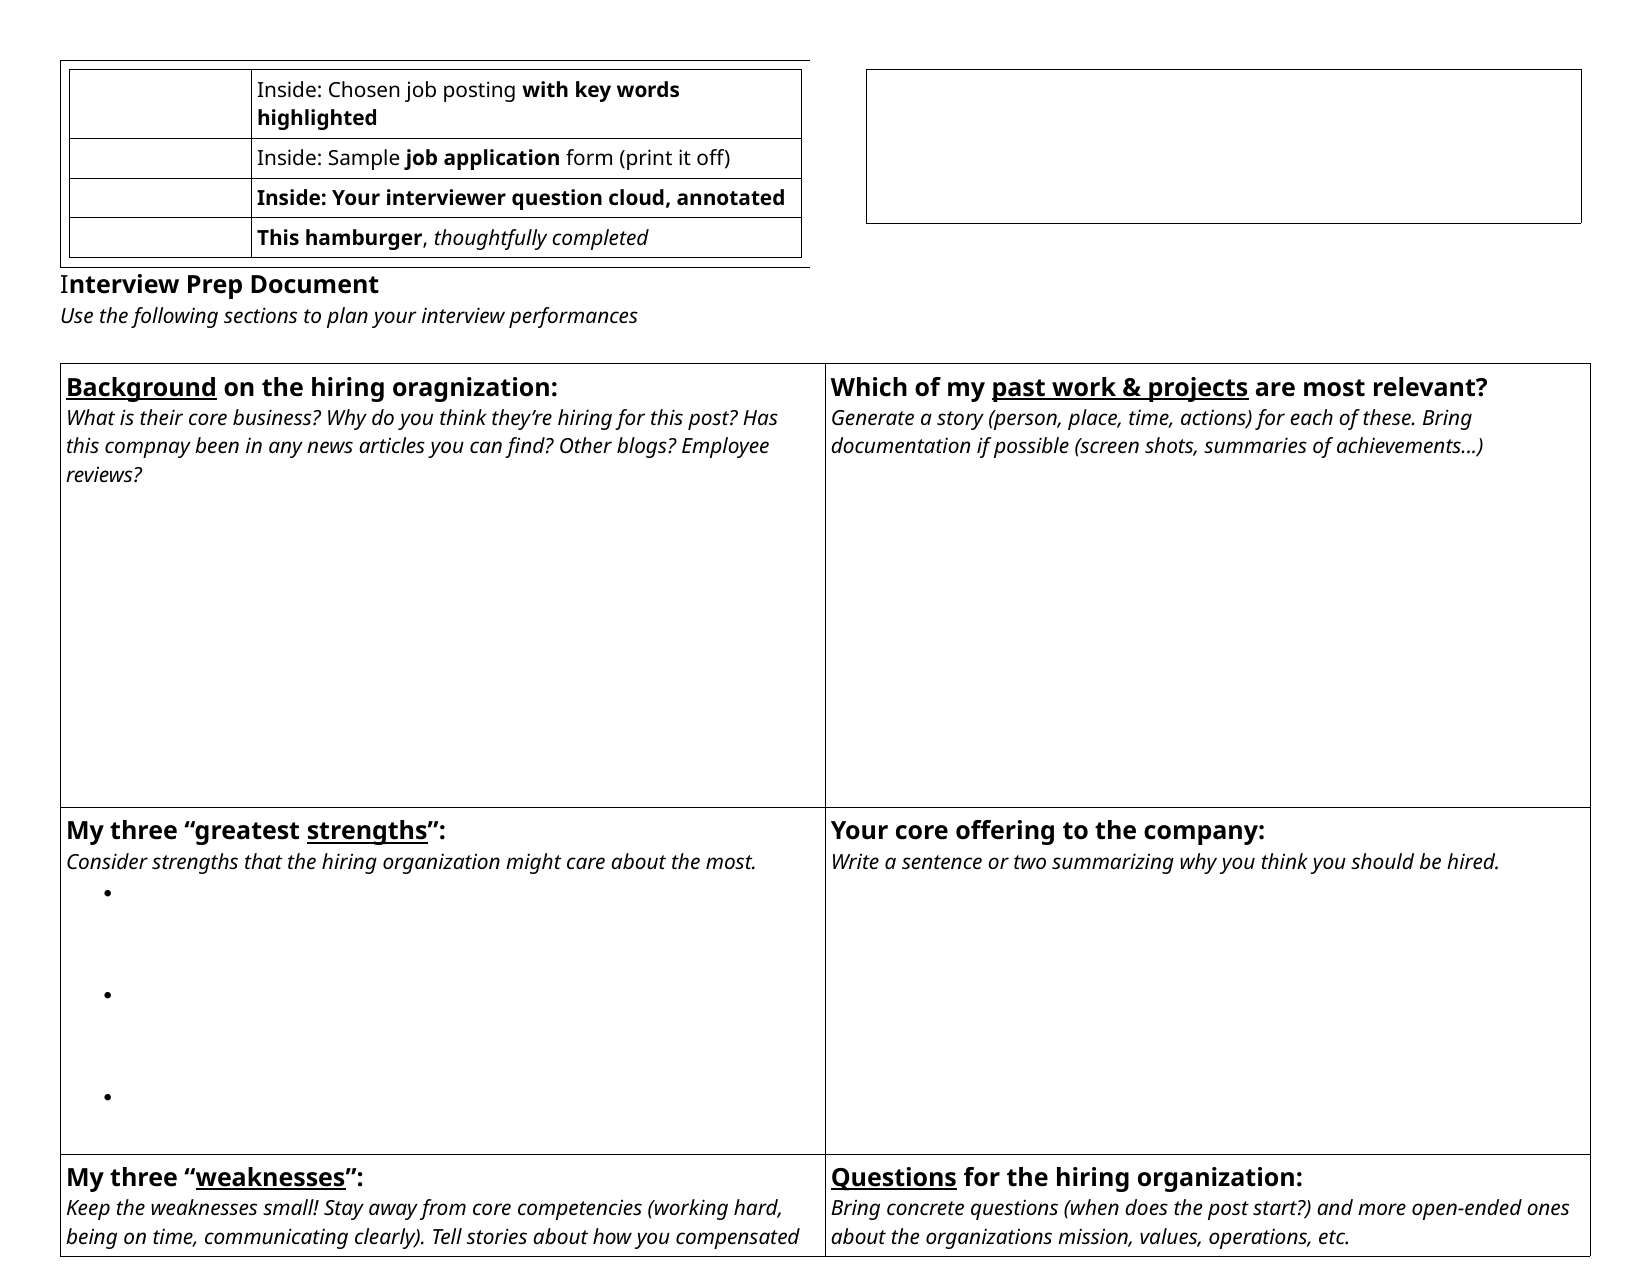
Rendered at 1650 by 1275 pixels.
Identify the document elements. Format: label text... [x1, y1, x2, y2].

table_cell This hamburger, thoughtfully completed [252, 218, 801, 257]
table_cell Questions for the hiring organization: Bring concrete questions (when does the post start?) and more open-ended ones about the organizations mission, values, operations, etc. [826, 1155, 1590, 1256]
table_cell My three “weaknesses”: Keep the weaknesses small! Stay away from core competencies (working hard, being on time, communicating clearly). Tell stories about how you compensated [61, 1155, 825, 1256]
table_cell Inside: Your interviewer question cloud, annotated [252, 179, 801, 217]
table_cell Inside: Sample job application form (print it off) [252, 139, 801, 177]
table_cell [70, 218, 251, 257]
text Use the following sections to plan your interview performances [60, 301, 1590, 329]
table_cell My three “greatest strengths”: Consider strengths that the hiring organization might care about the most. [61, 808, 825, 1154]
table_cell [70, 70, 251, 137]
table_cell Inside: Chosen job posting with key words highlighted [252, 70, 801, 137]
table_header [857, 60, 1590, 267]
table_cell [867, 70, 1581, 223]
table_header Background on the hiring oragnization: What is their core business? Why do you think they’re hiring for this post? Has this compnay been in any news articles you can find? Other blogs? Employee reviews? [61, 364, 825, 807]
table_cell Your core offering to the company: Write a sentence or two summarizing why you think you should be hired. [826, 808, 1590, 1154]
table_header Which of my past work & projects are most relevant? Generate a story (person, place, time, actions) for each of these. Bring documentation if possible (screen shots, summaries of achievements...) [826, 364, 1590, 807]
table_cell [810, 60, 857, 267]
text Interview Prep Document [60, 267, 1590, 301]
table_cell [61, 61, 810, 267]
table_cell [70, 179, 251, 217]
table_cell [70, 139, 251, 177]
